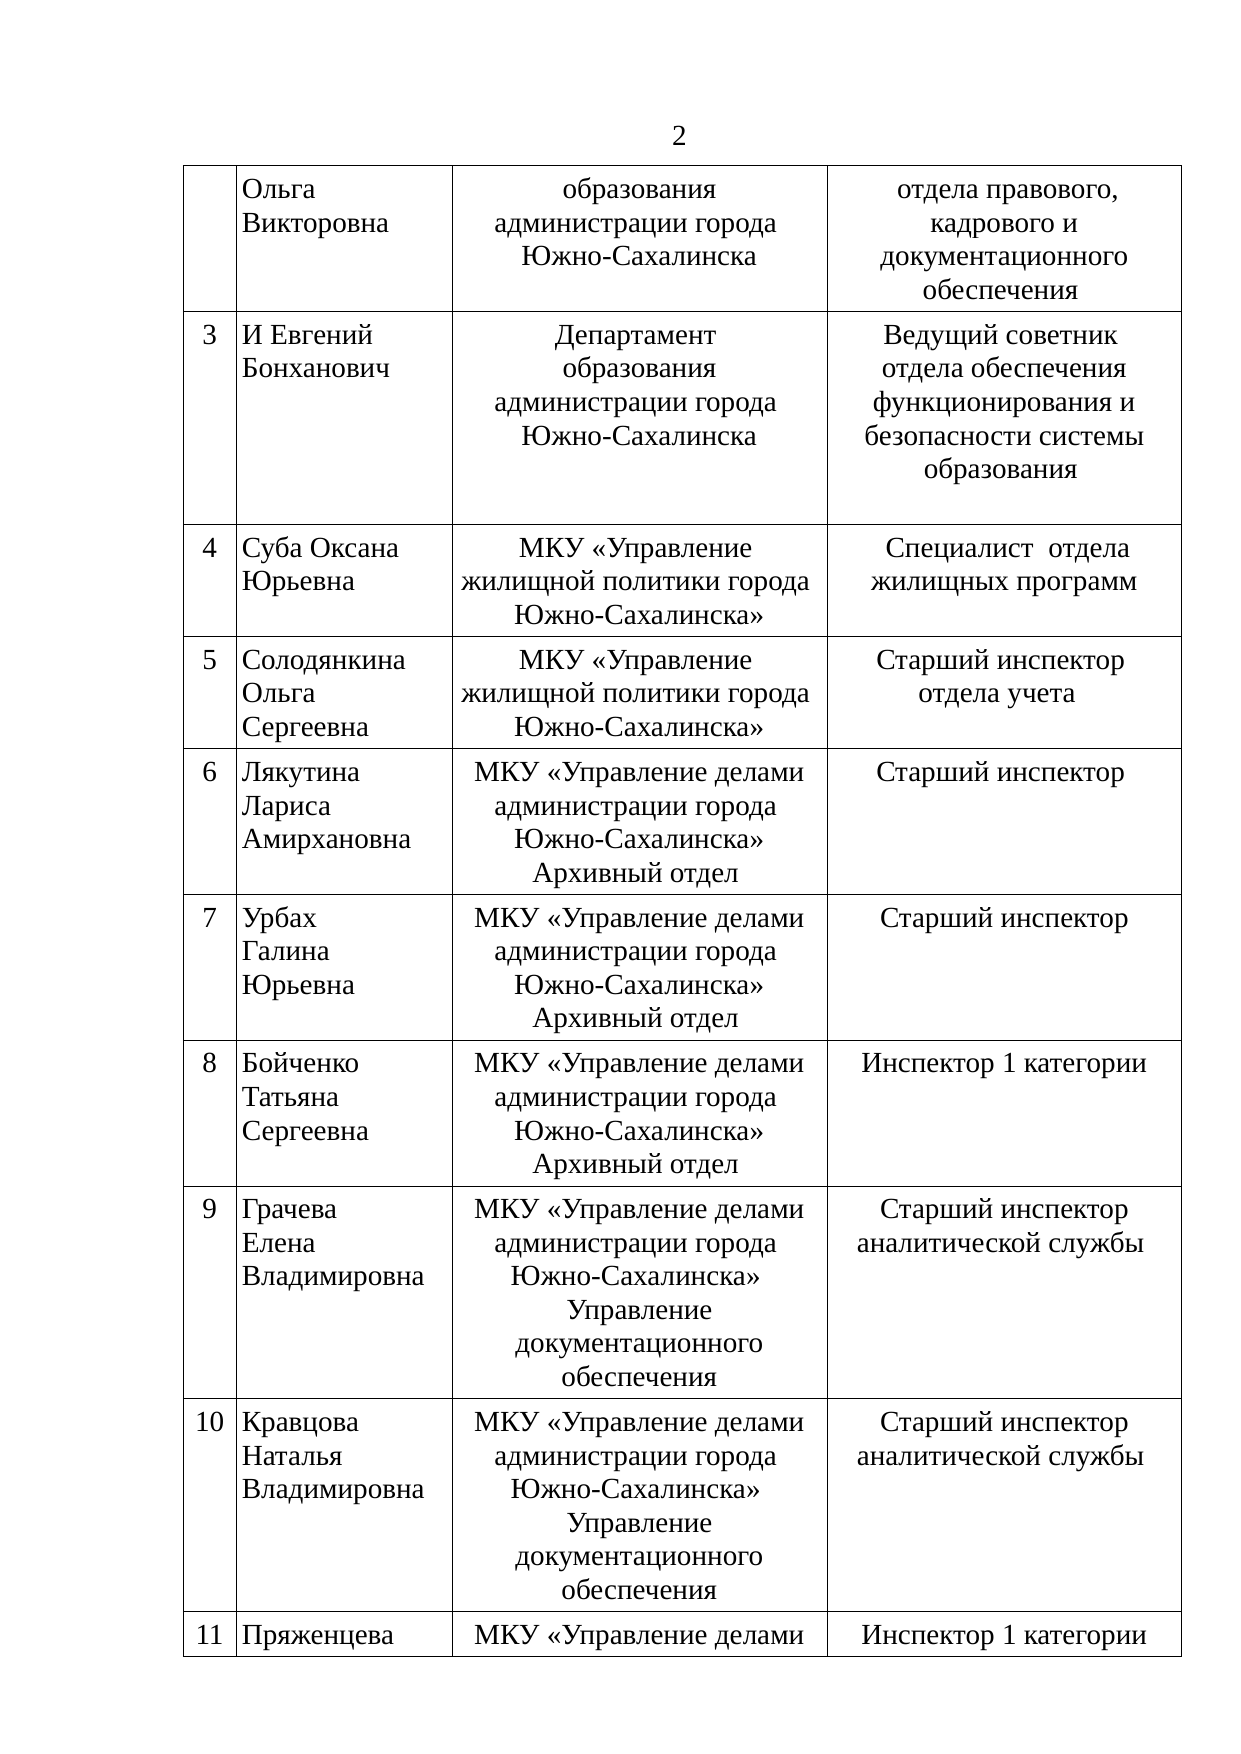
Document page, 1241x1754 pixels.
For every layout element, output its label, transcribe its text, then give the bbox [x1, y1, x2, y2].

table_cell МКУ «Управление жилищной политики города Южно-Сахалинска» [453, 525, 827, 636]
table_cell 5 [184, 637, 236, 748]
table_cell Лякутина Лариса Амирхановна [237, 749, 452, 894]
table_cell Суба Оксана Юрьевна [237, 525, 452, 636]
table_cell Ведущий советник отдела обеспечения функционирования и безопасности системы образования [828, 312, 1181, 524]
table_cell МКУ «Управление делами администрации города Южно-Сахалинска» Архивный отдел [453, 1041, 827, 1186]
table_cell 6 [184, 749, 236, 894]
table_cell Инспектор 1 категории [828, 1612, 1181, 1656]
table_cell 10 [184, 1399, 236, 1611]
table_cell МКУ «Управление делами администрации города Южно-Сахалинска» Управление документационного обеспечения [453, 1187, 827, 1398]
table_cell Старший инспектор отдела учета [828, 637, 1181, 748]
table_cell Ольга Викторовна [237, 166, 452, 311]
table_cell Старший инспектор [828, 749, 1181, 894]
table_cell МКУ «Управление делами администрации города Южно-Сахалинска» Архивный отдел [453, 895, 827, 1040]
table_cell И Евгений Бонханович [237, 312, 452, 524]
table_cell Грачева Елена Владимировна [237, 1187, 452, 1398]
table_cell Пряженцева [237, 1612, 452, 1656]
table_cell 7 [184, 895, 236, 1040]
table_cell МКУ «Управление делами администрации города Южно-Сахалинска» Архивный отдел [453, 749, 827, 894]
table_cell Кравцова Наталья Владимировна [237, 1399, 452, 1611]
table_cell МКУ «Управление жилищной политики города Южно-Сахалинска» [453, 637, 827, 748]
table_cell Инспектор 1 категории [828, 1041, 1181, 1186]
table_cell отдела правового, кадрового и документационного обеспечения [828, 166, 1181, 311]
table_cell 3 [184, 312, 236, 524]
table_cell 11 [184, 1612, 236, 1656]
table_cell Старший инспектор аналитической службы [828, 1187, 1181, 1398]
table_cell Специалист отдела жилищных программ [828, 525, 1181, 636]
table_cell Бойченко Татьяна Сергеевна [237, 1041, 452, 1186]
table_cell [184, 166, 236, 311]
table_cell МКУ «Управление делами администрации города Южно-Сахалинска» Управление документационного обеспечения [453, 1399, 827, 1611]
table_cell МКУ «Управление делами [453, 1612, 827, 1656]
table_cell Солодянкина Ольга Сергеевна [237, 637, 452, 748]
table_cell Старший инспектор аналитической службы [828, 1399, 1181, 1611]
table_cell 9 [184, 1187, 236, 1398]
table_cell образования администрации города Южно-Сахалинска [453, 166, 827, 311]
table_cell Департамент образования администрации города Южно-Сахалинска [453, 312, 827, 524]
table_cell 4 [184, 525, 236, 636]
table_cell Урбах Галина Юрьевна [237, 895, 452, 1040]
table_cell 8 [184, 1041, 236, 1186]
table_cell Старший инспектор [828, 895, 1181, 1040]
